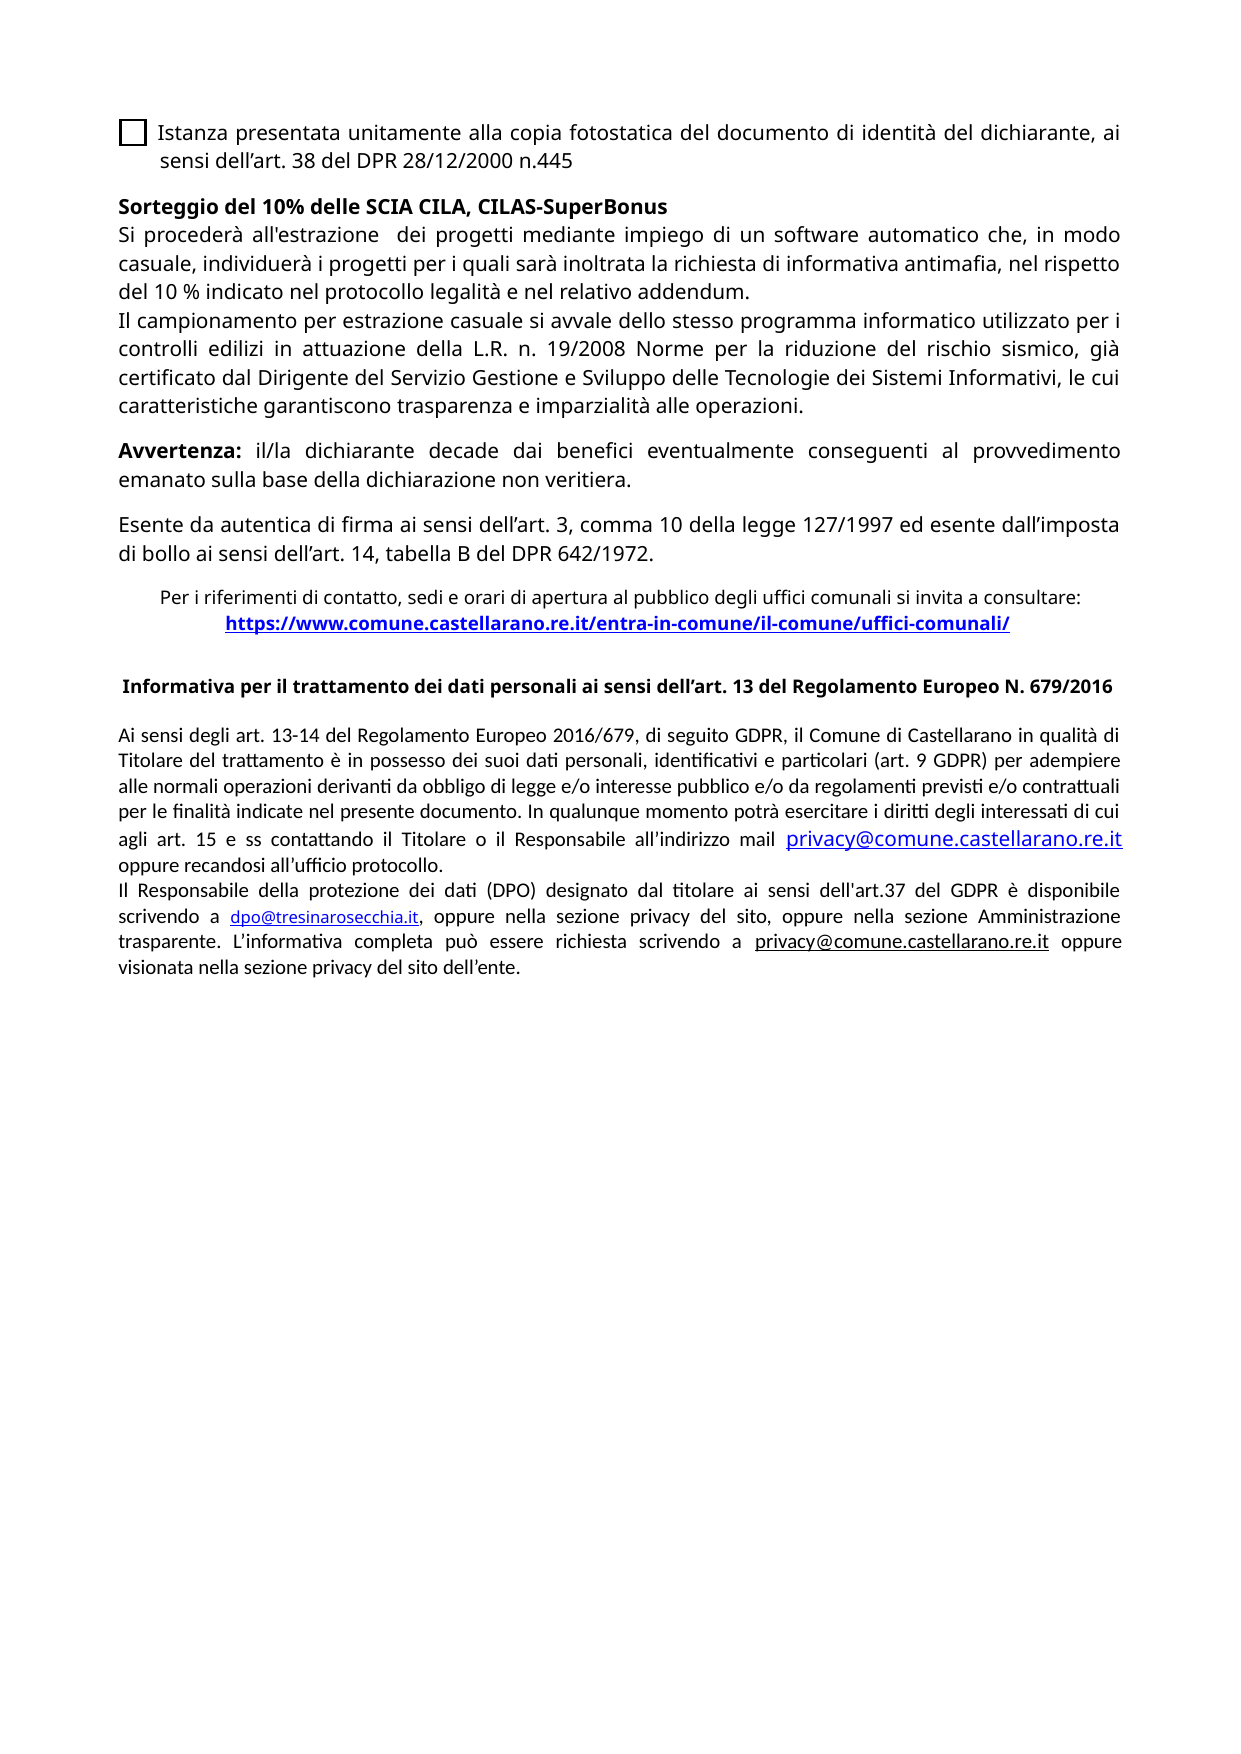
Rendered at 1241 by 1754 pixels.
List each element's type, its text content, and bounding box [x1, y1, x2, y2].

text Avvertenza: il/la dichiarante decade dai benefici eventualmente conseguenti al provvedimento emanato sulla base della dichiarazione non veritiera. [118, 437, 1122, 493]
text Il Responsabile della protezione dei dati (DPO) designato dal titolare ai sensi dell'art.37 del GDPR è disponibile scrivendo a dpo@tresinarosecchia.it, oppure nella sezione privacy del sito, oppure nella sezione Amministrazione trasparente. L’informativa completa può essere richiesta scrivendo a privacy@comune.castellarano.re.it oppure visionata nella sezione privacy del sito dell’ente. [118, 878, 1122, 979]
text Il campionamento per estrazione casuale si avvale dello stesso programma informatico utilizzato per i controlli edilizi in attuazione della L.R. n. 19/2008 Norme per la riduzione del rischio sismico, già certificato dal Dirigente del Servizio Gestione e Sviluppo delle Tecnologie dei Sistemi Informativi, le cui caratteristiche garantiscono trasparenza e imparzialità alle operazioni. [118, 306, 1122, 419]
text https://www.comune.castellarano.re.it/entra-in-comune/il-comune/uffici-comunali/ [118, 610, 1122, 636]
text Istanza presentata unitamente alla copia fotostatica del documento di identità del dichiarante, ai sensi dell’art. 38 del DPR 28/12/2000 n.445 [118, 118, 1122, 175]
text Informativa per il trattamento dei dati personali ai sensi dell’art. 13 del Regolamento Europeo N. 679/2016 [118, 674, 1122, 699]
text Sorteggio del 10% delle SCIA CILA, CILAS-SuperBonus [118, 192, 1122, 221]
text Esente da autentica di firma ai sensi dell’art. 3, comma 10 della legge 127/1997 ed esente dall’imposta di bollo ai sensi dell’art. 14, tabella B del DPR 642/1972. [118, 511, 1122, 567]
text Per i riferimenti di contatto, sedi e orari di apertura al pubblico degli uffici comunali si invita a consultare: [118, 584, 1122, 610]
text Si procederà all'estrazione dei progetti mediante impiego di un software automatico che, in modo casuale, individuerà i progetti per i quali sarà inoltrata la richiesta di informativa antimafia, nel rispetto del 10 % indicato nel protocollo legalità e nel relativo addendum. [118, 221, 1122, 306]
text Ai sensi degli art. 13-14 del Regolamento Europeo 2016/679, di seguito GDPR, il Comune di Castellarano in qualità di Titolare del trattamento è in possesso dei suoi dati personali, identificativi e particolari (art. 9 GDPR) per adempiere alle normali operazioni derivanti da obbligo di legge e/o interesse pubblico e/o da regolamenti previsti e/o contrattuali per le finalità indicate nel presente documento. In qualunque momento potrà esercitare i diritti degli interessati di cui agli art. 15 e ss contattando il Titolare o il Responsabile all’indirizzo mail privacy@comune.castellarano.re.it oppure recandosi all’ufficio protocollo. [118, 722, 1122, 878]
